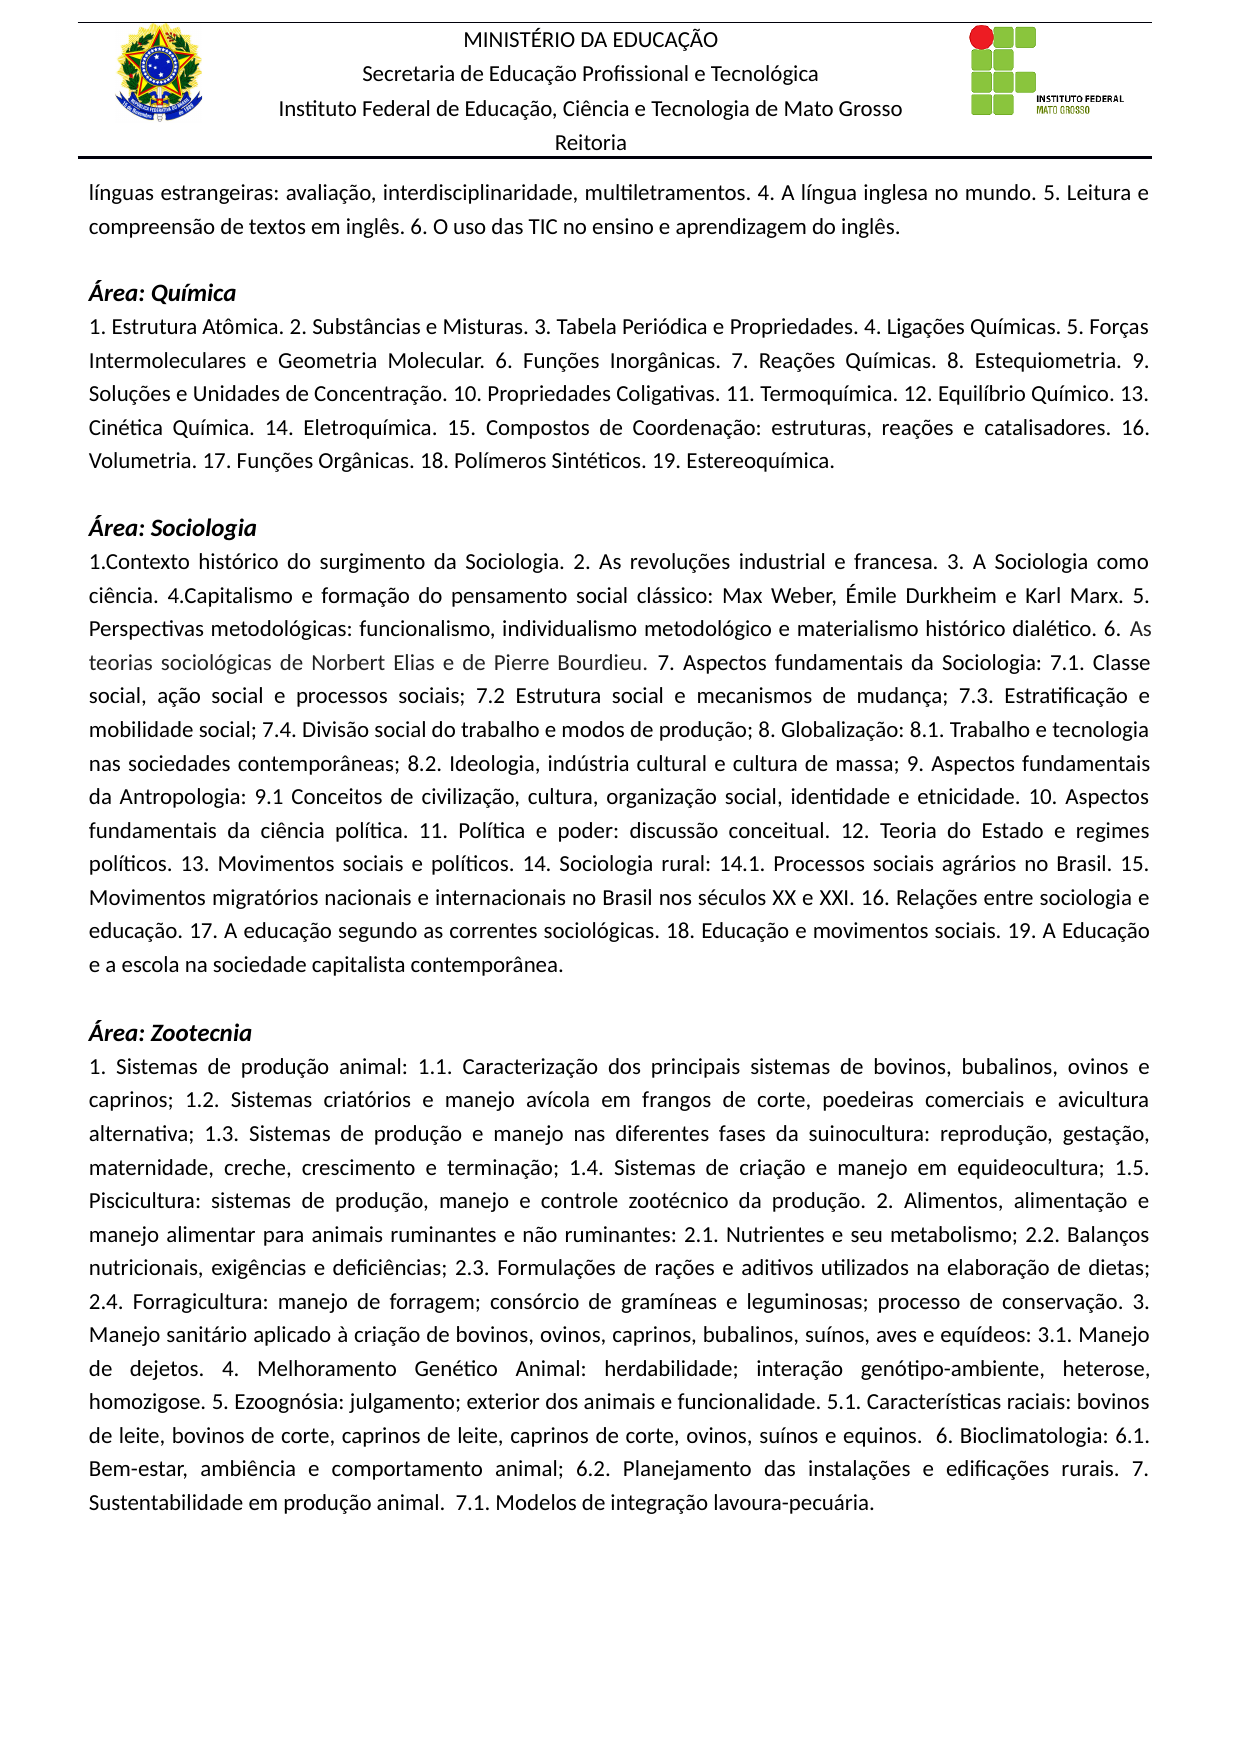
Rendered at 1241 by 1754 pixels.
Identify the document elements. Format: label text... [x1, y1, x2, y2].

text Área: Sociologia [89, 512, 1152, 543]
text 1.Contexto histórico do surgimento da Sociologia. 2. As revoluções industrial e francesa. 3. A Sociologia como ciência. 4.Capitalismo e formação do pensamento social clássico: Max Weber, Émile Durkheim e Karl Marx. 5. Perspectivas metodológicas: funcionalismo, individualismo metodológico e materialismo histórico dialético. 6. As teorias sociológicas de Norbert Elias e de Pierre Bourdieu. 7. Aspectos fundamentais da Sociologia: 7.1. Classe social, ação social e processos sociais; 7.2 Estrutura social e mecanismos de mudança; 7.3. Estratificação e mobilidade social; 7.4. Divisão social do trabalho e modos de produção; 8. Globalização: 8.1. Trabalho e tecnologia nas sociedades contemporâneas; 8.2. Ideologia, indústria cultural e cultura de massa; 9. Aspectos fundamentais da Antropologia: 9.1 Conceitos de civilização, cultura, organização social, identidade e etnicidade. 10. Aspectos fundamentais da ciência política. 11. Política e poder: discussão conceitual. 12. Teoria do Estado e regimes políticos. 13. Movimentos sociais e políticos. 14. Sociologia rural: 14.1. Processos sociais agrários no Brasil. 15. Movimentos migratórios nacionais e internacionais no Brasil nos séculos XX e XXI. 16. Relações entre sociologia e educação. 17. A educação segundo as correntes sociológicas. 18. Educação e movimentos sociais. 19. A Educação e a escola na sociedade capitalista contemporânea. [89, 547, 1152, 978]
text 1. Sistemas de produção animal: 1.1. Caracterização dos principais sistemas de bovinos, bubalinos, ovinos e caprinos; 1.2. Sistemas criatórios e manejo avícola em frangos de corte, poedeiras comerciais e avicultura alternativa; 1.3. Sistemas de produção e manejo nas diferentes fases da suinocultura: reprodução, gestação, maternidade, creche, crescimento e terminação; 1.4. Sistemas de criação e manejo em equideocultura; 1.5. Piscicultura: sistemas de produção, manejo e controle zootécnico da produção. 2. Alimentos, alimentação e manejo alimentar para animais ruminantes e não ruminantes: 2.1. Nutrientes e seu metabolismo; 2.2. Balanços nutricionais, exigências e deficiências; 2.3. Formulações de rações e aditivos utilizados na elaboração de dietas; 2.4. Forragicultura: manejo de forragem; consórcio de gramíneas e leguminosas; processo de conservação. 3. Manejo sanitário aplicado à criação de bovinos, ovinos, caprinos, bubalinos, suínos, aves e equídeos: 3.1. Manejo de dejetos. 4. Melhoramento Genético Animal: herdabilidade; interação genótipo-ambiente, heterose, homozigose. 5. Ezoognósia: julgamento; exterior dos animais e funcionalidade. 5.1. Características raciais: bovinos de leite, bovinos de corte, caprinos de leite, caprinos de corte, ovinos, suínos e equinos. 6. Bioclimatologia: 6.1. Bem-estar, ambiência e comportamento animal; 6.2. Planejamento das instalações e edificações rurais. 7. Sustentabilidade em produção animal. 7.1. Modelos de integração lavoura-pecuária. [89, 1052, 1152, 1516]
text 1. Estrutura Atômica. 2. Substâncias e Misturas. 3. Tabela Periódica e Propriedades. 4. Ligações Químicas. 5. Forças Intermoleculares e Geometria Molecular. 6. Funções Inorgânicas. 7. Reações Químicas. 8. Estequiometria. 9. Soluções e Unidades de Concentração. 10. Propriedades Coligativas. 11. Termoquímica. 12. Equilíbrio Químico. 13. Cinética Química. 14. Eletroquímica. 15. Compostos de Coordenação: estruturas, reações e catalisadores. 16. Volumetria. 17. Funções Orgânicas. 18. Polímeros Sintéticos. 19. Estereoquímica. [89, 312, 1152, 475]
picture [965, 23, 1135, 117]
text línguas estrangeiras: avaliação, interdisciplinaridade, multiletramentos. 4. A língua inglesa no mundo. 5. Leitura e compreensão de textos em inglês. 6. O uso das TIC no ensino e aprendizagem do inglês. [89, 178, 1152, 240]
picture [114, 23, 203, 123]
text Área: Química [89, 277, 1152, 308]
text Área: Zootecnia [89, 1017, 1152, 1047]
